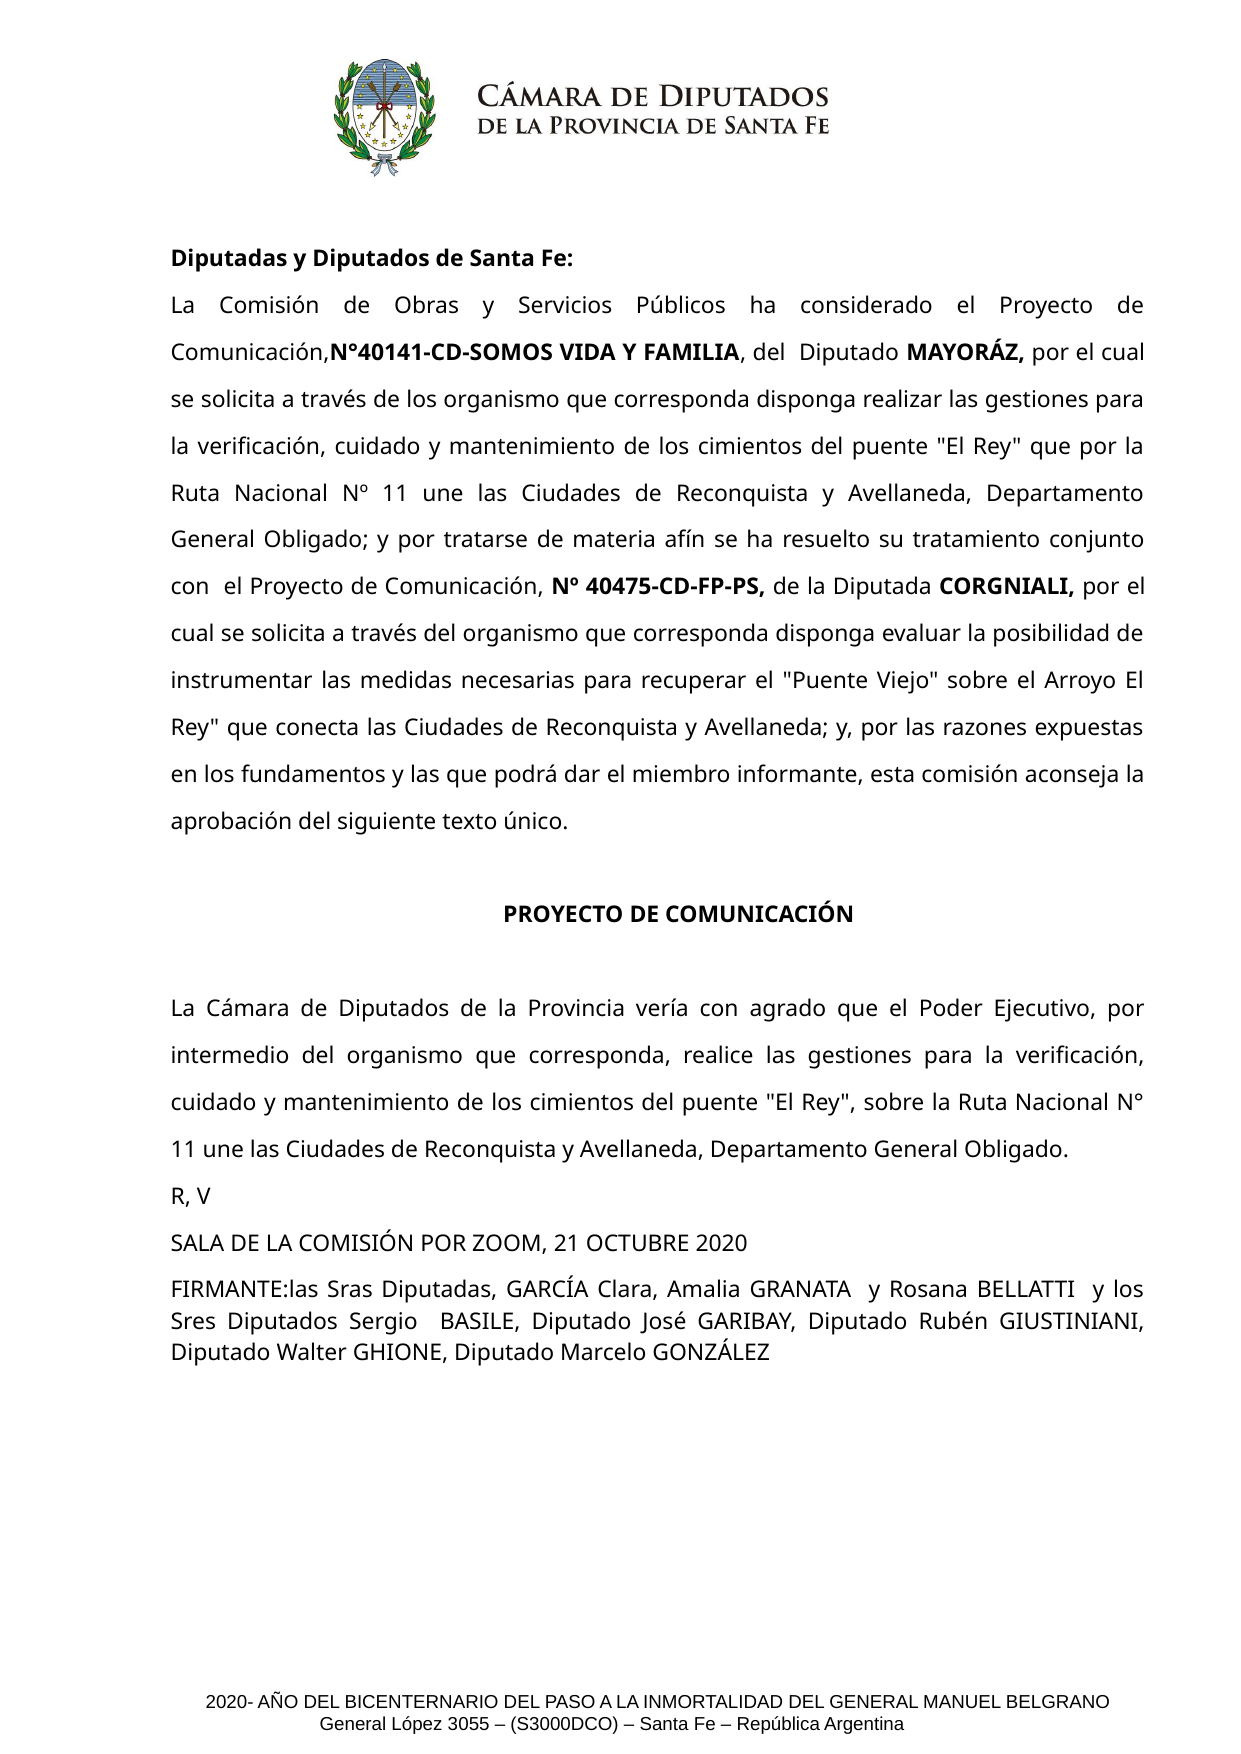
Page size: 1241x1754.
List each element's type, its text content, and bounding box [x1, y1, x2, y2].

list SALA DE LA COMISIÓN POR ZOOM, 21 OCTUBRE 2020 [170, 1227, 1145, 1258]
list Diputadas y Diputados de Santa Fe: [170, 242, 1145, 273]
list La Cámara de Diputados de la Provincia vería con agrado que el Poder Ejecutivo, por intermedio del organismo que corresponda, realice las gestiones para la verificación, cuidado y mantenimiento de los cimientos del puente "El Rey", sobre la Ruta Nacional N° 11 une las Ciudades de Reconquista y Avellaneda, Departamento General Obligado. [170, 992, 1145, 1164]
list R, V [170, 1180, 1145, 1211]
list FIRMANTE:las Sras Diputadas, GARCÍA Clara, Amalia GRANATA y Rosana BELLATTI y los Sres Diputados Sergio BASILE, Diputado José GARIBAY, Diputado Rubén GIUSTINIANI, Diputado Walter GHIONE, Diputado Marcelo GONZÁLEZ [170, 1273, 1145, 1367]
list PROYECTO DE COMUNICACIÓN [170, 898, 1145, 930]
picture [333, 59, 829, 181]
list La Comisión de Obras y Servicios Públicos ha considerado el Proyecto de Comunicación,N°40141-CD-SOMOS VIDA Y FAMILIA, del Diputado MAYORÁZ, por el cual se solicita a través de los organismo que corresponda disponga realizar las gestiones para la verificación, cuidado y mantenimiento de los cimientos del puente "El Rey" que por la Ruta Nacional Nº 11 une las Ciudades de Reconquista y Avellaneda, Departamento General Obligado; y por tratarse de materia afín se ha resuelto su tratamiento conjunto con el Proyecto de Comunicación, Nº 40475-CD-FP-PS, de la Diputada CORGNIALI, por el cual se solicita a través del organismo que corresponda disponga evaluar la posibilidad de instrumentar las medidas necesarias para recuperar el "Puente Viejo" sobre el Arroyo El Rey" que conecta las Ciudades de Reconquista y Avellaneda; y, por las razones expuestas en los fundamentos y las que podrá dar el miembro informante, esta comisión aconseja la aprobación del siguiente texto único. [170, 289, 1145, 836]
